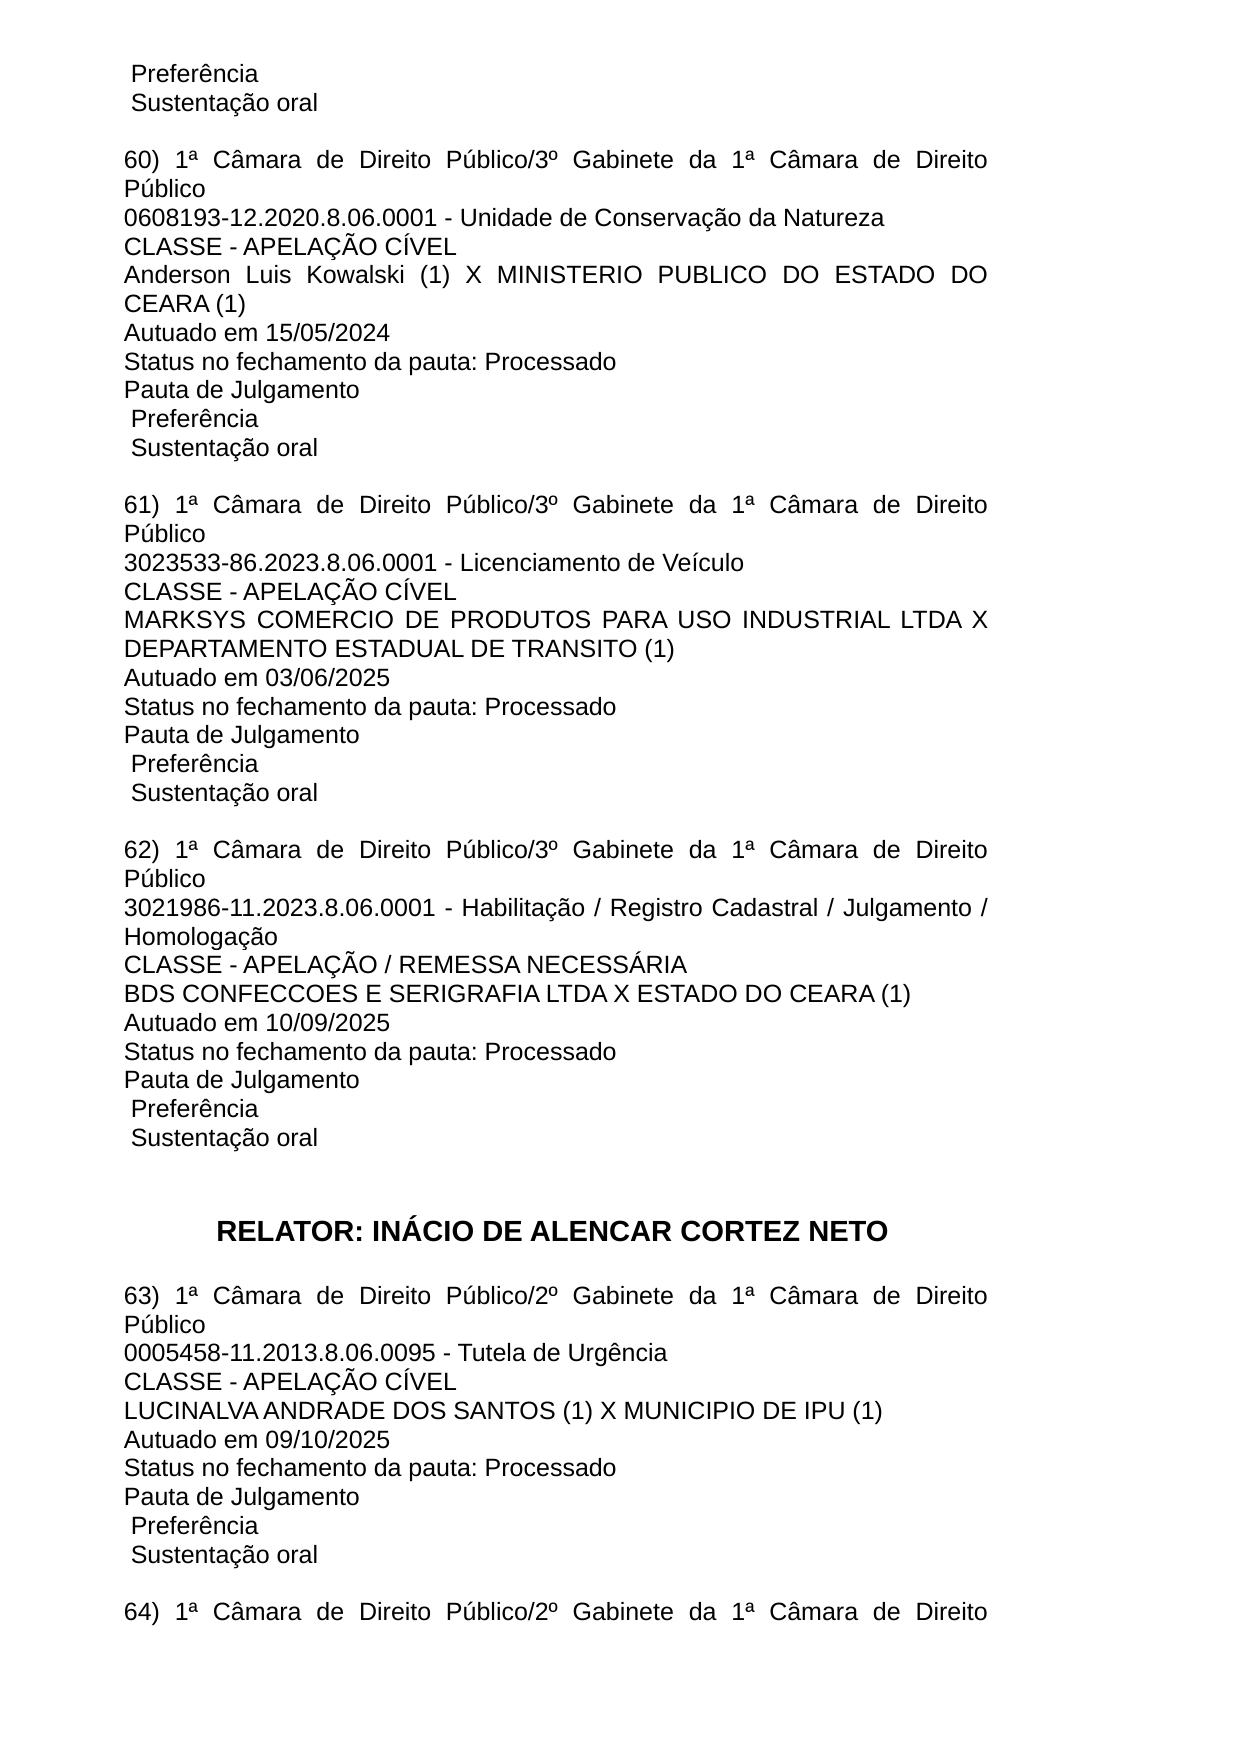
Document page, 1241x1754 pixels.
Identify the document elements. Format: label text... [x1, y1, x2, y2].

text Preferência [124, 59, 989, 88]
text Autuado em 09/10/2025 [124, 1425, 989, 1453]
text RELATOR: INÁCIO DE ALENCAR CORTEZ NETO [124, 1214, 989, 1247]
text 64) 1ª Câmara de Direito Público/2º Gabinete da 1ª Câmara de Direito [124, 1597, 989, 1626]
text Preferência [124, 404, 989, 433]
text Sustentação oral [124, 778, 989, 807]
text Sustentação oral [124, 433, 989, 462]
text 3023533-86.2023.8.06.0001 - Licenciamento de Veículo [124, 548, 989, 577]
text 3021986-11.2023.8.06.0001 - Habilitação / Registro Cadastral / Julgamento / Homologação [124, 893, 989, 950]
text Status no fechamento da pauta: Processado [124, 692, 989, 720]
text CLASSE - APELAÇÃO CÍVEL [124, 577, 989, 605]
text Preferência [124, 1511, 989, 1540]
text Pauta de Julgamento [124, 1065, 989, 1094]
text Status no fechamento da pauta: Processado [124, 347, 989, 375]
text CLASSE - APELAÇÃO CÍVEL [124, 1367, 989, 1396]
text MARKSYS COMERCIO DE PRODUTOS PARA USO INDUSTRIAL LTDA X DEPARTAMENTO ESTADUAL DE TRANSITO (1) [124, 605, 989, 663]
text Autuado em 10/09/2025 [124, 1008, 989, 1037]
text Autuado em 15/05/2024 [124, 318, 989, 347]
text Pauta de Julgamento [124, 1482, 989, 1511]
text 63) 1ª Câmara de Direito Público/2º Gabinete da 1ª Câmara de Direito Público [124, 1281, 989, 1338]
text Status no fechamento da pauta: Processado [124, 1037, 989, 1065]
text 0005458-11.2013.8.06.0095 - Tutela de Urgência [124, 1338, 989, 1367]
text 0608193-12.2020.8.06.0001 - Unidade de Conservação da Natureza [124, 203, 989, 232]
text Sustentação oral [124, 88, 989, 117]
text CLASSE - APELAÇÃO CÍVEL [124, 232, 989, 260]
text 60) 1ª Câmara de Direito Público/3º Gabinete da 1ª Câmara de Direito Público [124, 145, 989, 203]
text BDS CONFECCOES E SERIGRAFIA LTDA X ESTADO DO CEARA (1) [124, 979, 989, 1008]
text Preferência [124, 1094, 989, 1123]
text Status no fechamento da pauta: Processado [124, 1453, 989, 1482]
text Sustentação oral [124, 1123, 989, 1152]
text Autuado em 03/06/2025 [124, 663, 989, 692]
text 62) 1ª Câmara de Direito Público/3º Gabinete da 1ª Câmara de Direito Público [124, 835, 989, 893]
text Pauta de Julgamento [124, 720, 989, 749]
text LUCINALVA ANDRADE DOS SANTOS (1) X MUNICIPIO DE IPU (1) [124, 1396, 989, 1425]
text 61) 1ª Câmara de Direito Público/3º Gabinete da 1ª Câmara de Direito Público [124, 490, 989, 548]
text Preferência [124, 749, 989, 778]
text Anderson Luis Kowalski (1) X MINISTERIO PUBLICO DO ESTADO DO CEARA (1) [124, 260, 989, 318]
text Sustentação oral [124, 1540, 989, 1568]
text CLASSE - APELAÇÃO / REMESSA NECESSÁRIA [124, 950, 989, 979]
text Pauta de Julgamento [124, 375, 989, 404]
